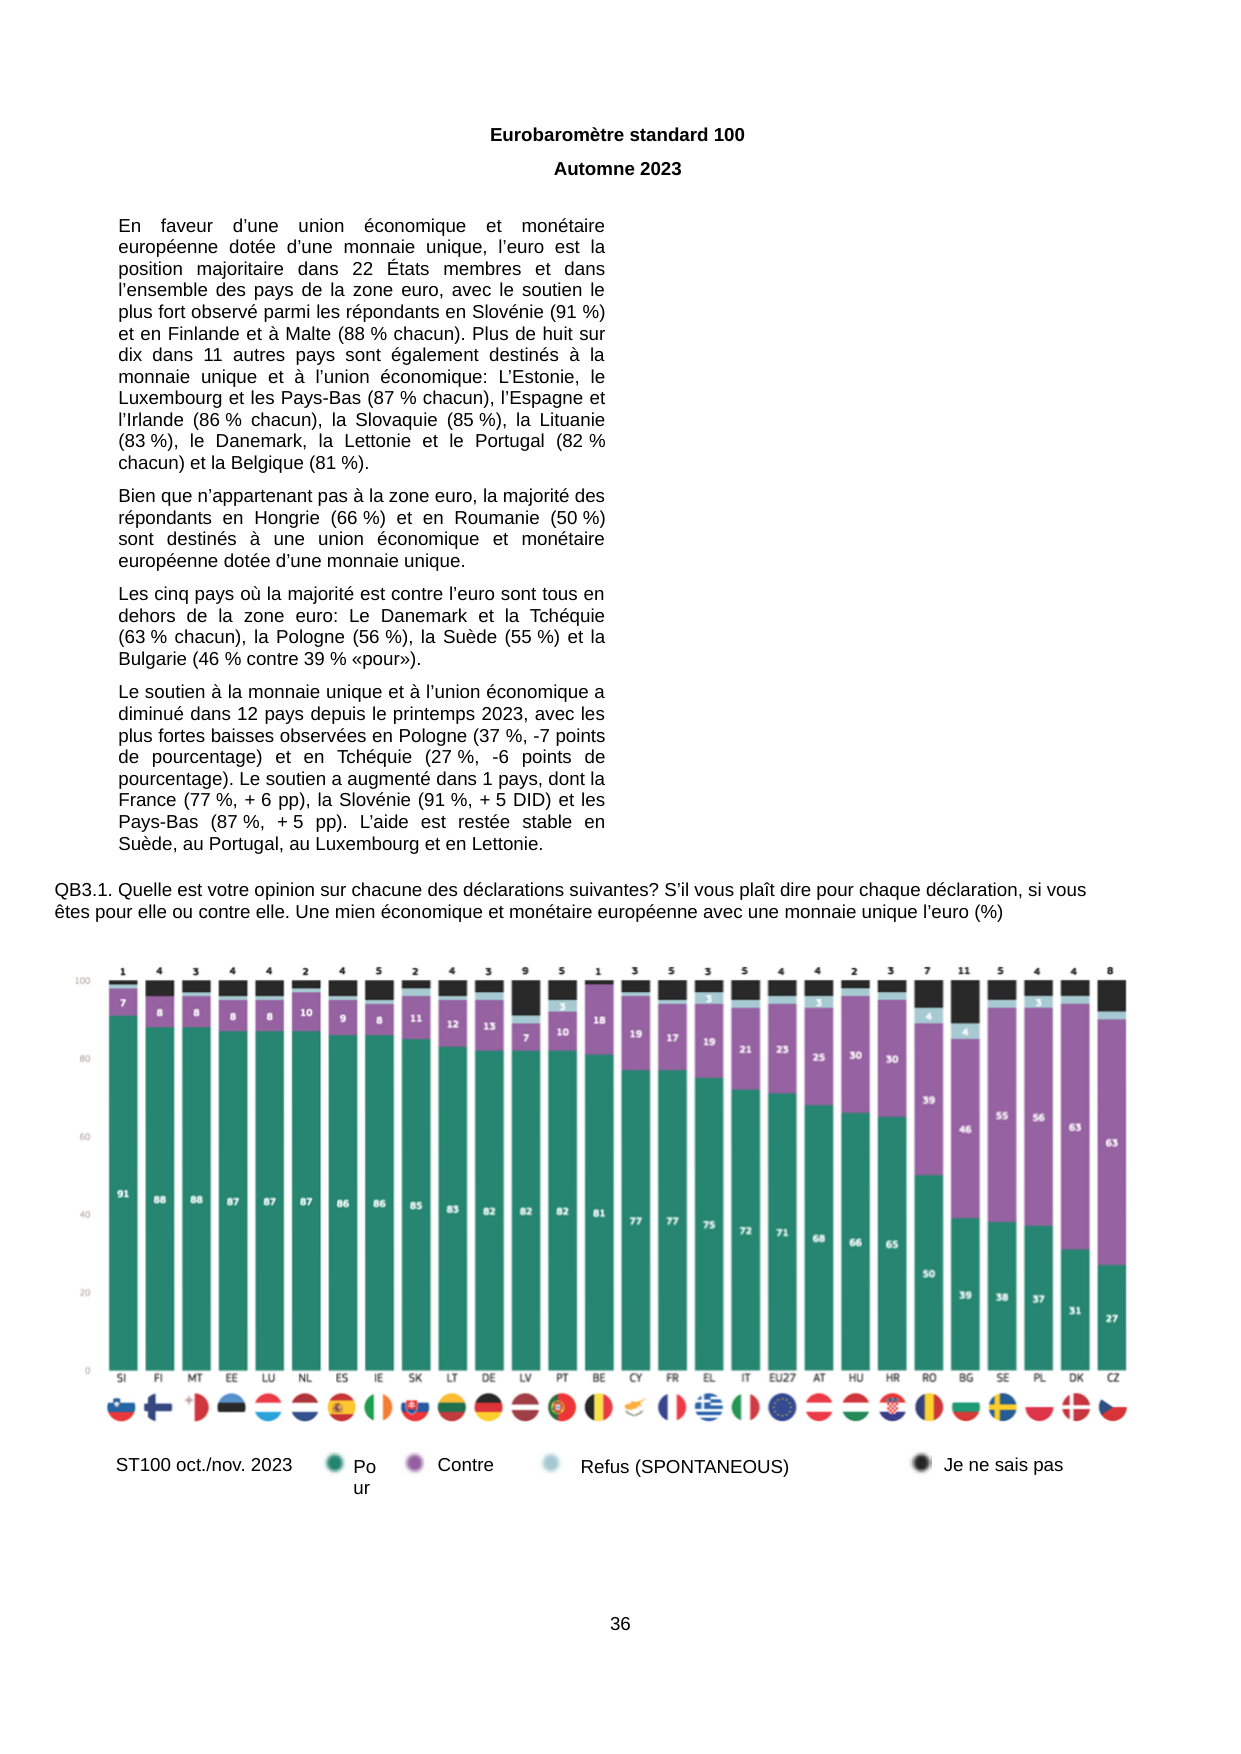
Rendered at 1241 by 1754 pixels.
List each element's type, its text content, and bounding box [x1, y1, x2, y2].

text Le soutien à la monnaie unique et à l’union économique a diminué dans 12 pays depuis le printemps 2023, avec les plus fortes baisses observées en Pologne (37 %, -7 points de pourcentage) et en Tchéquie (27 %, -6 points de pourcentage). Le soutien a augmenté dans 1 pays, dont la France (77 %, + 6 pp), la Slovénie (91 %, + 5 DID) et les Pays-Bas (87 %, + 5 pp). L’aide est restée stable en Suède, au Portugal, au Luxembourg et en Lettonie. [118, 681, 605, 854]
picture [61, 965, 1132, 1425]
text Les cinq pays où la majorité est contre l’euro sont tous en dehors de la zone euro: Le Danemark et la Tchéquie (63 % chacun), la Pologne (56 %), la Suède (55 %) et la Bulgarie (46 % contre 39 % «pour»). [118, 583, 605, 669]
picture [320, 1443, 932, 1481]
text En faveur d’une union économique et monétaire européenne dotée d’une monnaie unique, l’euro est la position majoritaire dans 22 États membres et dans l’ensemble des pays de la zone euro, avec le soutien le plus fort observé parmi les répondants en Slovénie (91 %) et en Finlande et à Malte (88 % chacun). Plus de huit sur dix dans 11 autres pays sont également destinés à la monnaie unique et à l’union économique: L’Estonie, le Luxembourg et les Pays-Bas (87 % chacun), l’Espagne et l’Irlande (86 % chacun), la Slovaquie (85 %), la Lituanie (83 %), le Danemark, la Lettonie et le Portugal (82 % chacun) et la Belgique (81 %). [118, 214, 605, 473]
text Bien que n’appartenant pas à la zone euro, la majorité des répondants en Hongrie (66 %) et en Roumanie (50 %) sont destinés à une union économique et monétaire européenne dotée d’une monnaie unique. [118, 485, 605, 571]
